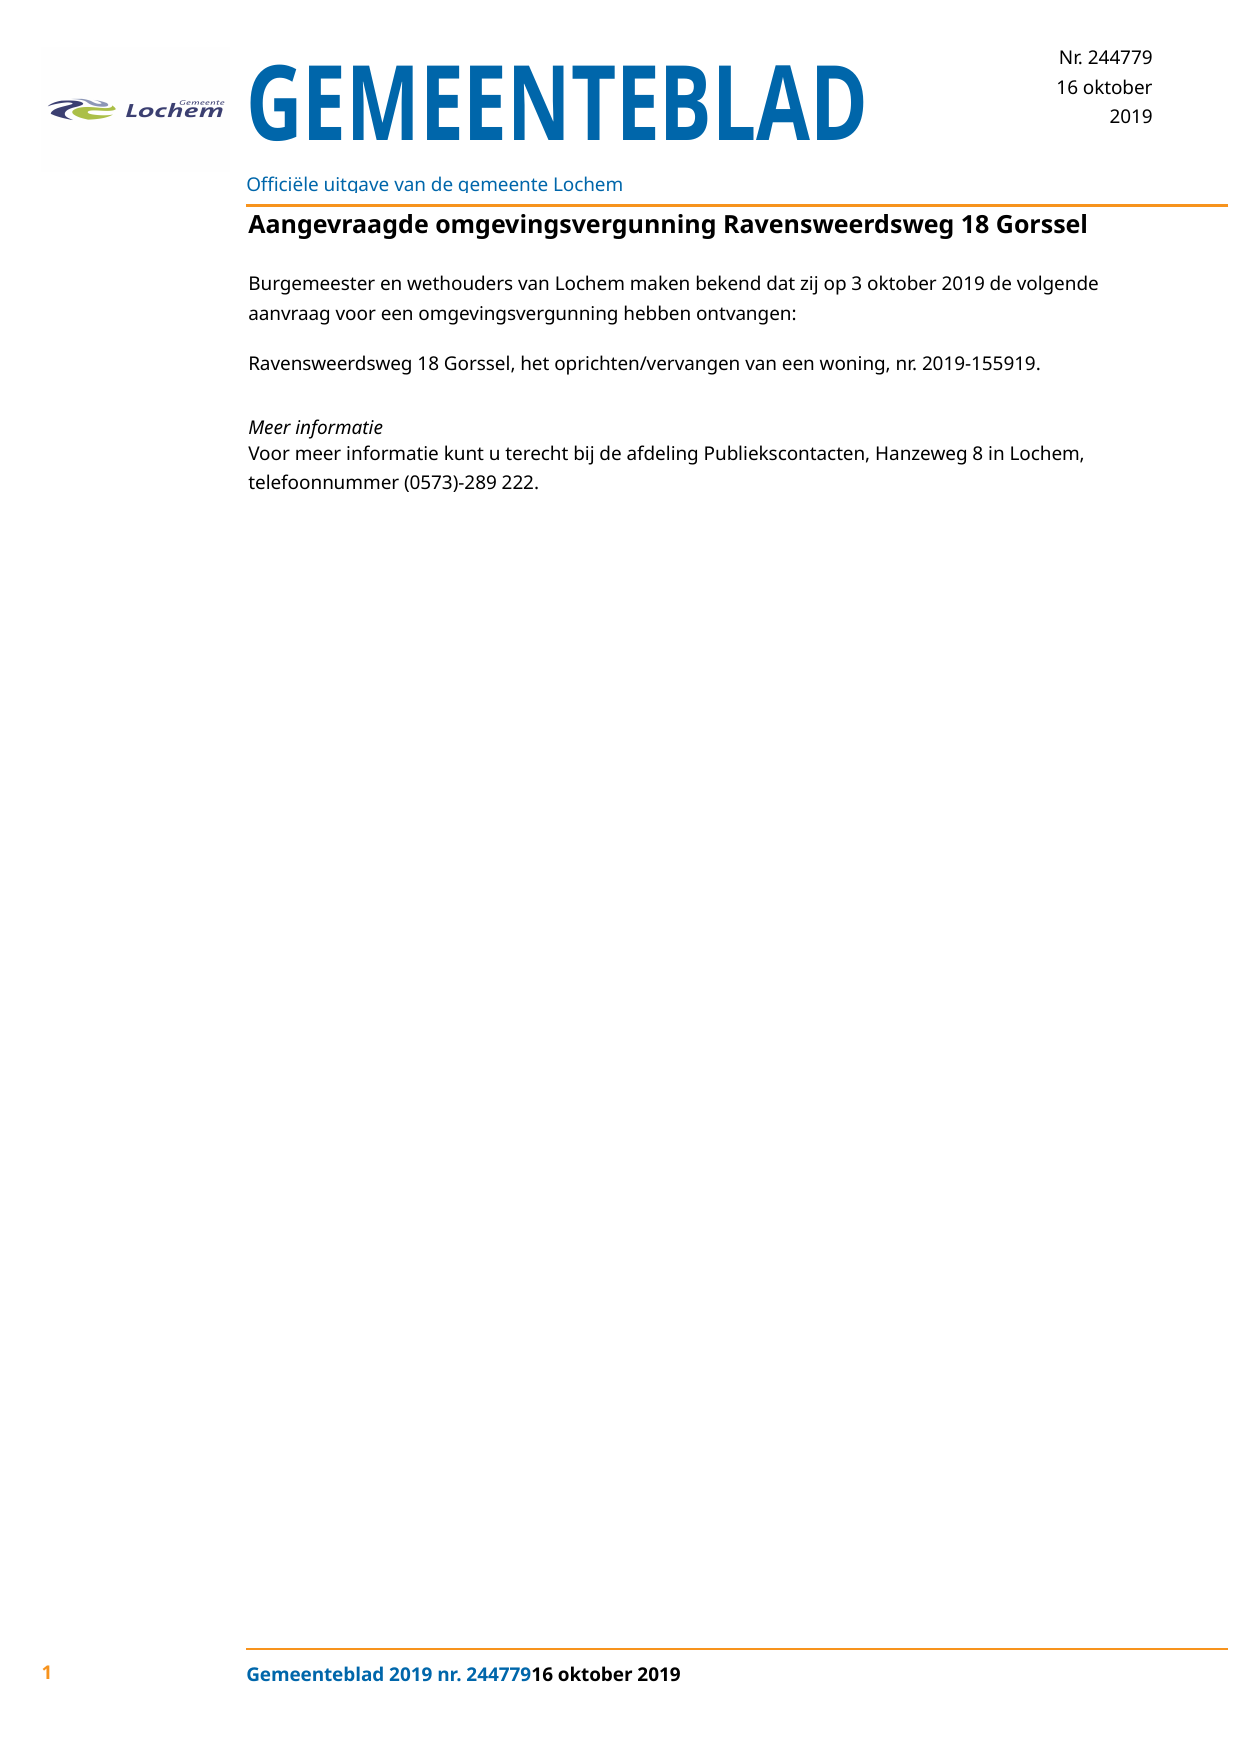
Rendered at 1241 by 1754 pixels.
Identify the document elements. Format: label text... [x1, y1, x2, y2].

text Voor meer informatie kunt u terecht bij de afdeling Publiekscontacten, Hanzeweg 8 in Lochem, telefoonnummer (0573)-289 222. [248, 440, 1152, 495]
text Meer informatie [248, 414, 1152, 440]
text Ravensweerdsweg 18 Gorssel, het oprichten/vervangen van een woning, nr. 2019-155919. [248, 350, 1152, 376]
text Burgemeester en wethouders van Lochem maken bekend dat zij op 3 oktober 2019 de volgende aanvraag voor een omgevingsvergunning hebben ontvangen: [248, 270, 1152, 326]
text Aangevraagde omgevingsvergunning Ravensweerdsweg 18 Gorssel [248, 207, 1152, 241]
picture [41, 47, 231, 172]
